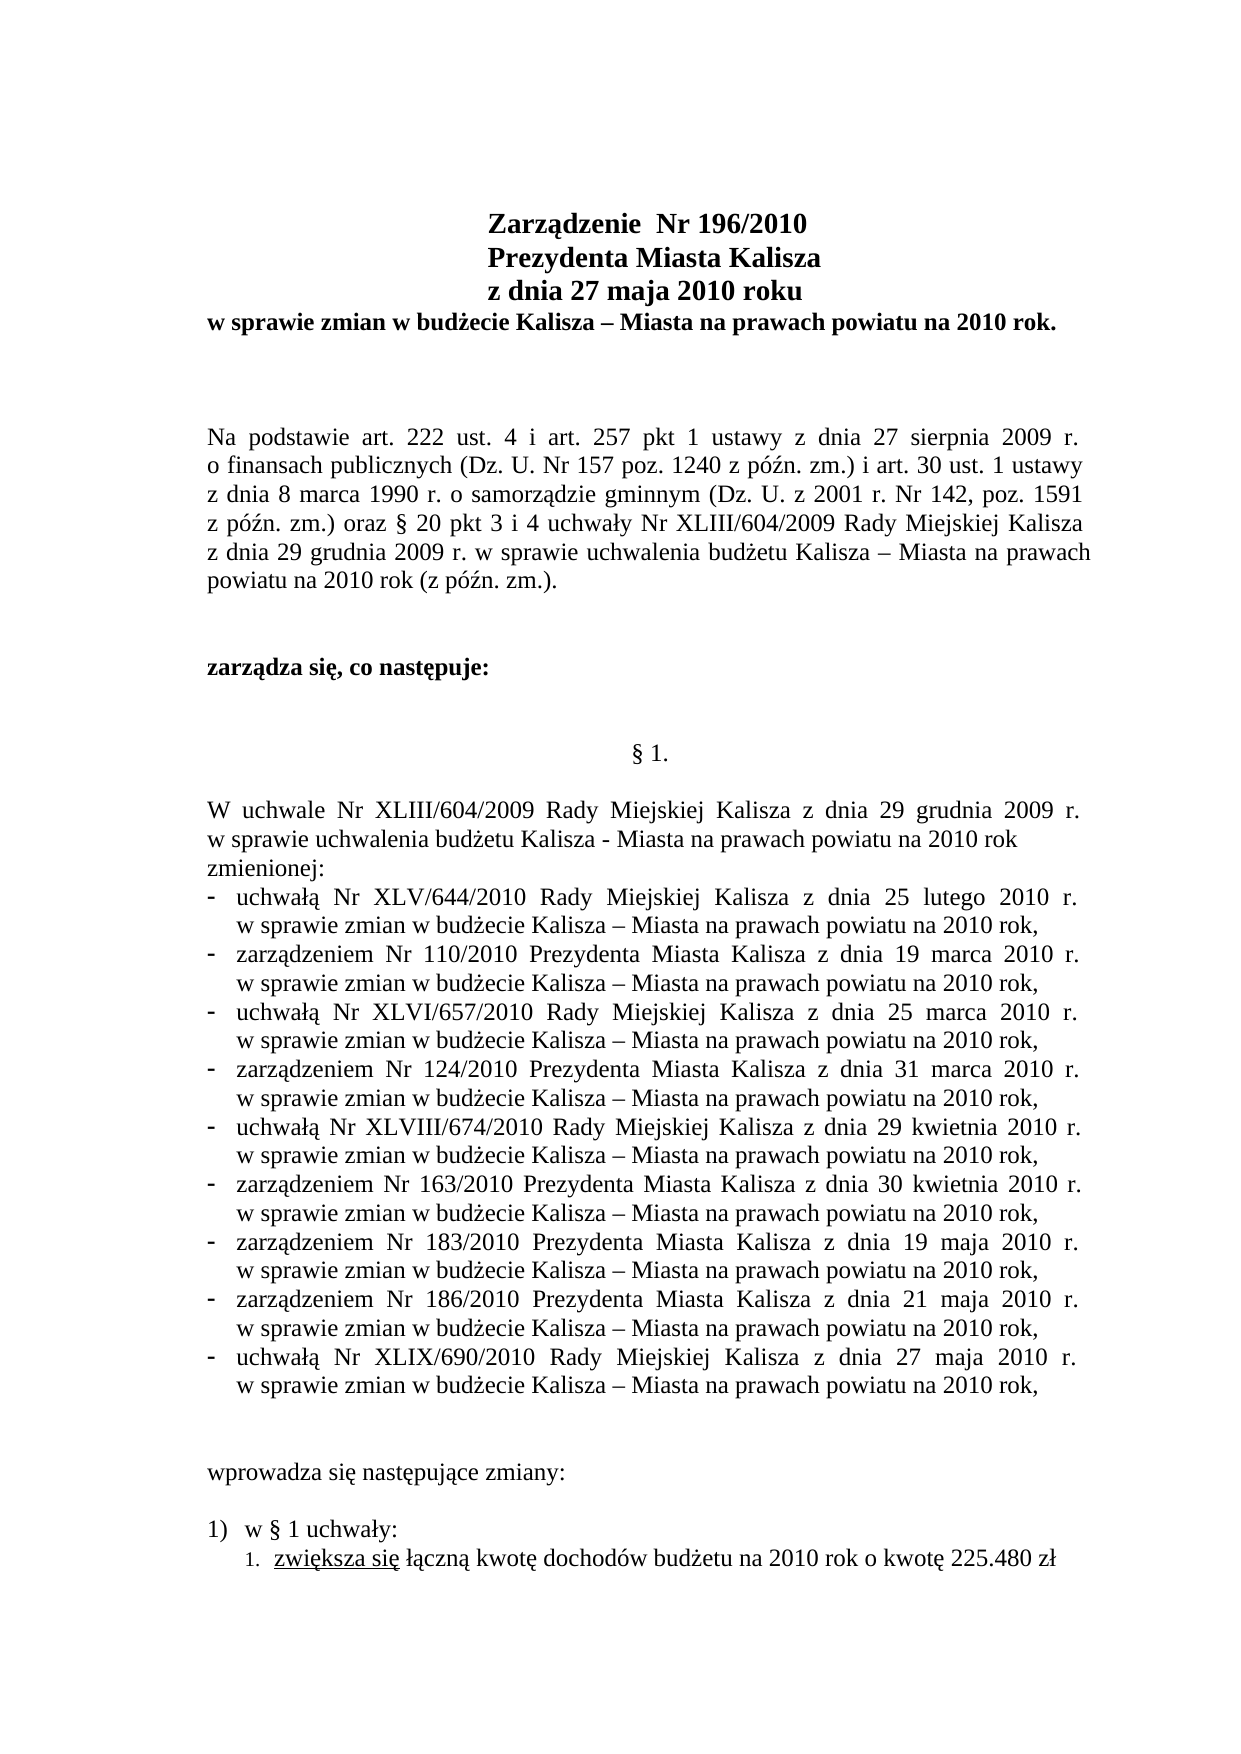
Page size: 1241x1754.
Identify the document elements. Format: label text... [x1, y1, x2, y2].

text zarządza się, co następuje: [207, 652, 1092, 681]
list zwiększa się łączną kwotę dochodów budżetu na 2010 rok o kwotę 225.480 zł [244, 1543, 1092, 1572]
list w § 1 uchwały: [207, 1514, 1092, 1543]
title Zarządzenie Nr 196/2010 [487, 206, 871, 240]
text zmienionej: [207, 853, 1092, 882]
title Prezydenta Miasta Kalisza z dnia 27 maja 2010 roku [487, 240, 871, 307]
text Na podstawie art. 222 ust. 4 i art. 257 pkt 1 ustawy z dnia 27 sierpnia 2009 r. o finansach publicznych (Dz. U. Nr 157 poz. 1240 z późn. zm.) i art. 30 ust. 1 ustawy z dnia 8 marca 1990 r. o samorządzie gminnym (Dz. U. z 2001 r. Nr 142, poz. 1591 z późn. zm.) oraz § 20 pkt 3 i 4 uchwały Nr XLIII/604/2009 Rady Miejskiej Kalisza z dnia 29 grudnia 2009 r. w sprawie uchwalenia budżetu Kalisza – Miasta na prawach powiatu na 2010 rok (z późn. zm.). [207, 422, 1092, 594]
list zarządzeniem Nr 110/2010 Prezydenta Miasta Kalisza z dnia 19 marca 2010 r. w sprawie zmian w budżecie Kalisza – Miasta na prawach powiatu na 2010 rok, [207, 939, 1092, 997]
text § 1. [207, 738, 1092, 767]
list zarządzeniem Nr 163/2010 Prezydenta Miasta Kalisza z dnia 30 kwietnia 2010 r. w sprawie zmian w budżecie Kalisza – Miasta na prawach powiatu na 2010 rok, [207, 1169, 1092, 1227]
list uchwałą Nr XLV/644/2010 Rady Miejskiej Kalisza z dnia 25 lutego 2010 r. w sprawie zmian w budżecie Kalisza – Miasta na prawach powiatu na 2010 rok, [207, 882, 1092, 939]
list zarządzeniem Nr 186/2010 Prezydenta Miasta Kalisza z dnia 21 maja 2010 r. w sprawie zmian w budżecie Kalisza – Miasta na prawach powiatu na 2010 rok, [207, 1284, 1092, 1342]
list uchwałą Nr XLVI/657/2010 Rady Miejskiej Kalisza z dnia 25 marca 2010 r. w sprawie zmian w budżecie Kalisza – Miasta na prawach powiatu na 2010 rok, [207, 997, 1092, 1054]
list zarządzeniem Nr 124/2010 Prezydenta Miasta Kalisza z dnia 31 marca 2010 r. w sprawie zmian w budżecie Kalisza – Miasta na prawach powiatu na 2010 rok, [207, 1054, 1092, 1112]
list uchwałą Nr XLVIII/674/2010 Rady Miejskiej Kalisza z dnia 29 kwietnia 2010 r. w sprawie zmian w budżecie Kalisza – Miasta na prawach powiatu na 2010 rok, [207, 1112, 1092, 1169]
text w sprawie zmian w budżecie Kalisza – Miasta na prawach powiatu na 2010 rok. [207, 307, 1092, 336]
list uchwałą Nr XLIX/690/2010 Rady Miejskiej Kalisza z dnia 27 maja 2010 r. w sprawie zmian w budżecie Kalisza – Miasta na prawach powiatu na 2010 rok, [207, 1342, 1092, 1399]
text wprowadza się następujące zmiany: [207, 1457, 1092, 1486]
list zarządzeniem Nr 183/2010 Prezydenta Miasta Kalisza z dnia 19 maja 2010 r. w sprawie zmian w budżecie Kalisza – Miasta na prawach powiatu na 2010 rok, [207, 1227, 1092, 1284]
text W uchwale Nr XLIII/604/2009 Rady Miejskiej Kalisza z dnia 29 grudnia 2009 r. w sprawie uchwalenia budżetu Kalisza - Miasta na prawach powiatu na 2010 rok [207, 796, 1092, 853]
